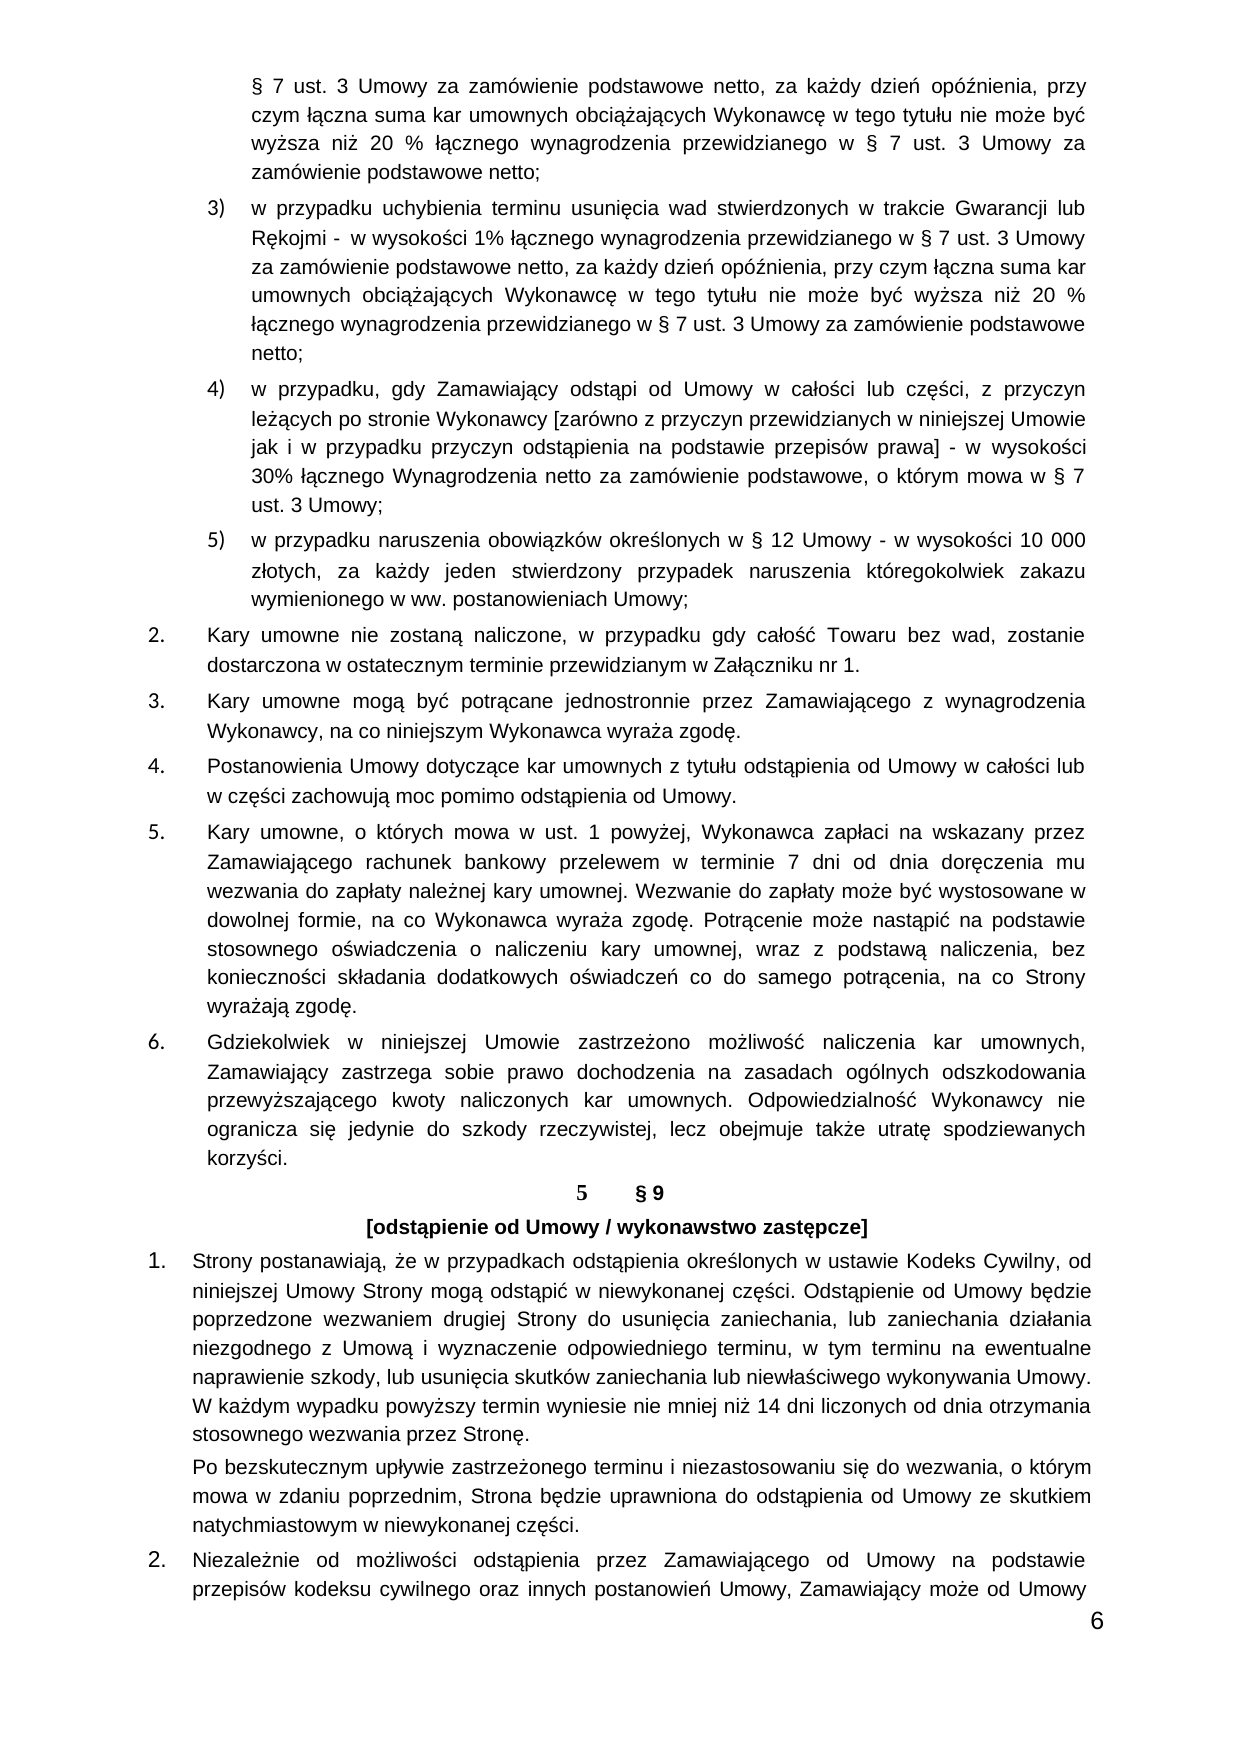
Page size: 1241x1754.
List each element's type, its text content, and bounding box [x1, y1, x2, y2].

list Kary umowne nie zostaną naliczone, w przypadku gdy całość Towaru bez wad, zostanie dostarczona w ostatecznym terminie przewidzianym w Załączniku nr 1. [148, 620, 1086, 677]
list Kary umowne, o których mowa w ust. 1 powyżej, Wykonawca zapłaci na wskazany przez Zamawiającego rachunek bankowy przelewem w terminie 7 dni od dnia doręczenia mu wezwania do zapłaty należnej kary umownej. Wezwanie do zapłaty może być wystosowane w dowolnej formie, na co Wykonawca wyraża zgodę. Potrącenie może nastąpić na podstawie stosownego oświadczenia o naliczeniu kary umownej, wraz z podstawą naliczenia, bez konieczności składania dodatkowych oświadczeń co do samego potrącenia, na co Strony wyrażają zgodę. [148, 817, 1086, 1018]
list Gdziekolwiek w niniejszej Umowie zastrzeżono możliwość naliczenia kar umownych, Zamawiający zastrzega sobie prawo dochodzenia na zasadach ogólnych odszkodowania przewyższającego kwoty naliczonych kar umownych. Odpowiedzialność Wykonawcy nie ogranicza się jedynie do szkody rzeczywistej, lecz obejmuje także utratę spodziewanych korzyści. [148, 1027, 1086, 1170]
subtitle § 9 [148, 1179, 1092, 1205]
list w przypadku, gdy Zamawiający odstąpi od Umowy w całości lub części, z przyczyn leżących po stronie Wykonawcy [zarówno z przyczyn przewidzianych w niniejszej Umowie jak i w przypadku przyczyn odstąpienia na podstawie przepisów prawa] - w wysokości 30% łącznego Wynagrodzenia netto za zamówienie podstawowe, o którym mowa w § 7 ust. 3 Umowy; [207, 374, 1086, 517]
list Kary umowne mogą być potrącane jednostronnie przez Zamawiającego z wynagrodzenia Wykonawcy, na co niniejszym Wykonawca wyraża zgodę. [148, 686, 1086, 743]
list § 7 ust. 3 Umowy za zamówienie podstawowe netto, za każdy dzień opóźnienia, przy czym łączna suma kar umownych obciążających Wykonawcę w tego tytułu nie może być wyższa niż 20 % łącznego wynagrodzenia przewidzianego w § 7 ust. 3 Umowy za zamówienie podstawowe netto; [207, 74, 1086, 184]
list Niezależnie od możliwości odstąpienia przez Zamawiającego od Umowy na podstawie przepisów kodeksu cywilnego oraz innych postanowień Umowy, Zamawiający może od Umowy [148, 1546, 1086, 1601]
text Po bezskutecznym upływie zastrzeżonego terminu i niezastosowaniu się do wezwania, o którym mowa w zdaniu poprzednim, Strona będzie uprawniona do odstąpienia od Umowy ze skutkiem natychmiastowym w niewykonanej części. [192, 1455, 1093, 1537]
list Postanowienia Umowy dotyczące kar umownych z tytułu odstąpienia od Umowy w całości lub w części zachowują moc pomimo odstąpienia od Umowy. [148, 752, 1086, 808]
text [odstąpienie od Umowy / wykonawstwo zastępcze] [148, 1214, 1086, 1238]
list w przypadku naruszenia obowiązków określonych w § 12 Umowy - w wysokości 10 000 złotych, za każdy jeden stwierdzony przypadek naruszenia któregokolwiek zakazu wymienionego w ww. postanowieniach Umowy; [207, 526, 1086, 611]
list w przypadku uchybienia terminu usunięcia wad stwierdzonych w trakcie Gwarancji lub Rękojmi - w wysokości 1% łącznego wynagrodzenia przewidzianego w § 7 ust. 3 Umowy za zamówienie podstawowe netto, za każdy dzień opóźnienia, przy czym łączna suma kar umownych obciążających Wykonawcę w tego tytułu nie może być wyższa niż 20 % łącznego wynagrodzenia przewidzianego w § 7 ust. 3 Umowy za zamówienie podstawowe netto; [207, 193, 1086, 365]
list Strony postanawiają, że w przypadkach odstąpienia określonych w ustawie Kodeks Cywilny, od niniejszej Umowy Strony mogą odstąpić w niewykonanej części. Odstąpienie od Umowy będzie poprzedzone wezwaniem drugiej Strony do usunięcia zaniechania, lub zaniechania działania niezgodnego z Umową i wyznaczenie odpowiedniego terminu, w tym terminu na ewentualne naprawienie szkody, lub usunięcia skutków zaniechania lub niewłaściwego wykonywania Umowy. W każdym wypadku powyższy termin wyniesie nie mniej niż 14 dni liczonych od dnia otrzymania stosownego wezwania przez Stronę. [148, 1247, 1093, 1446]
